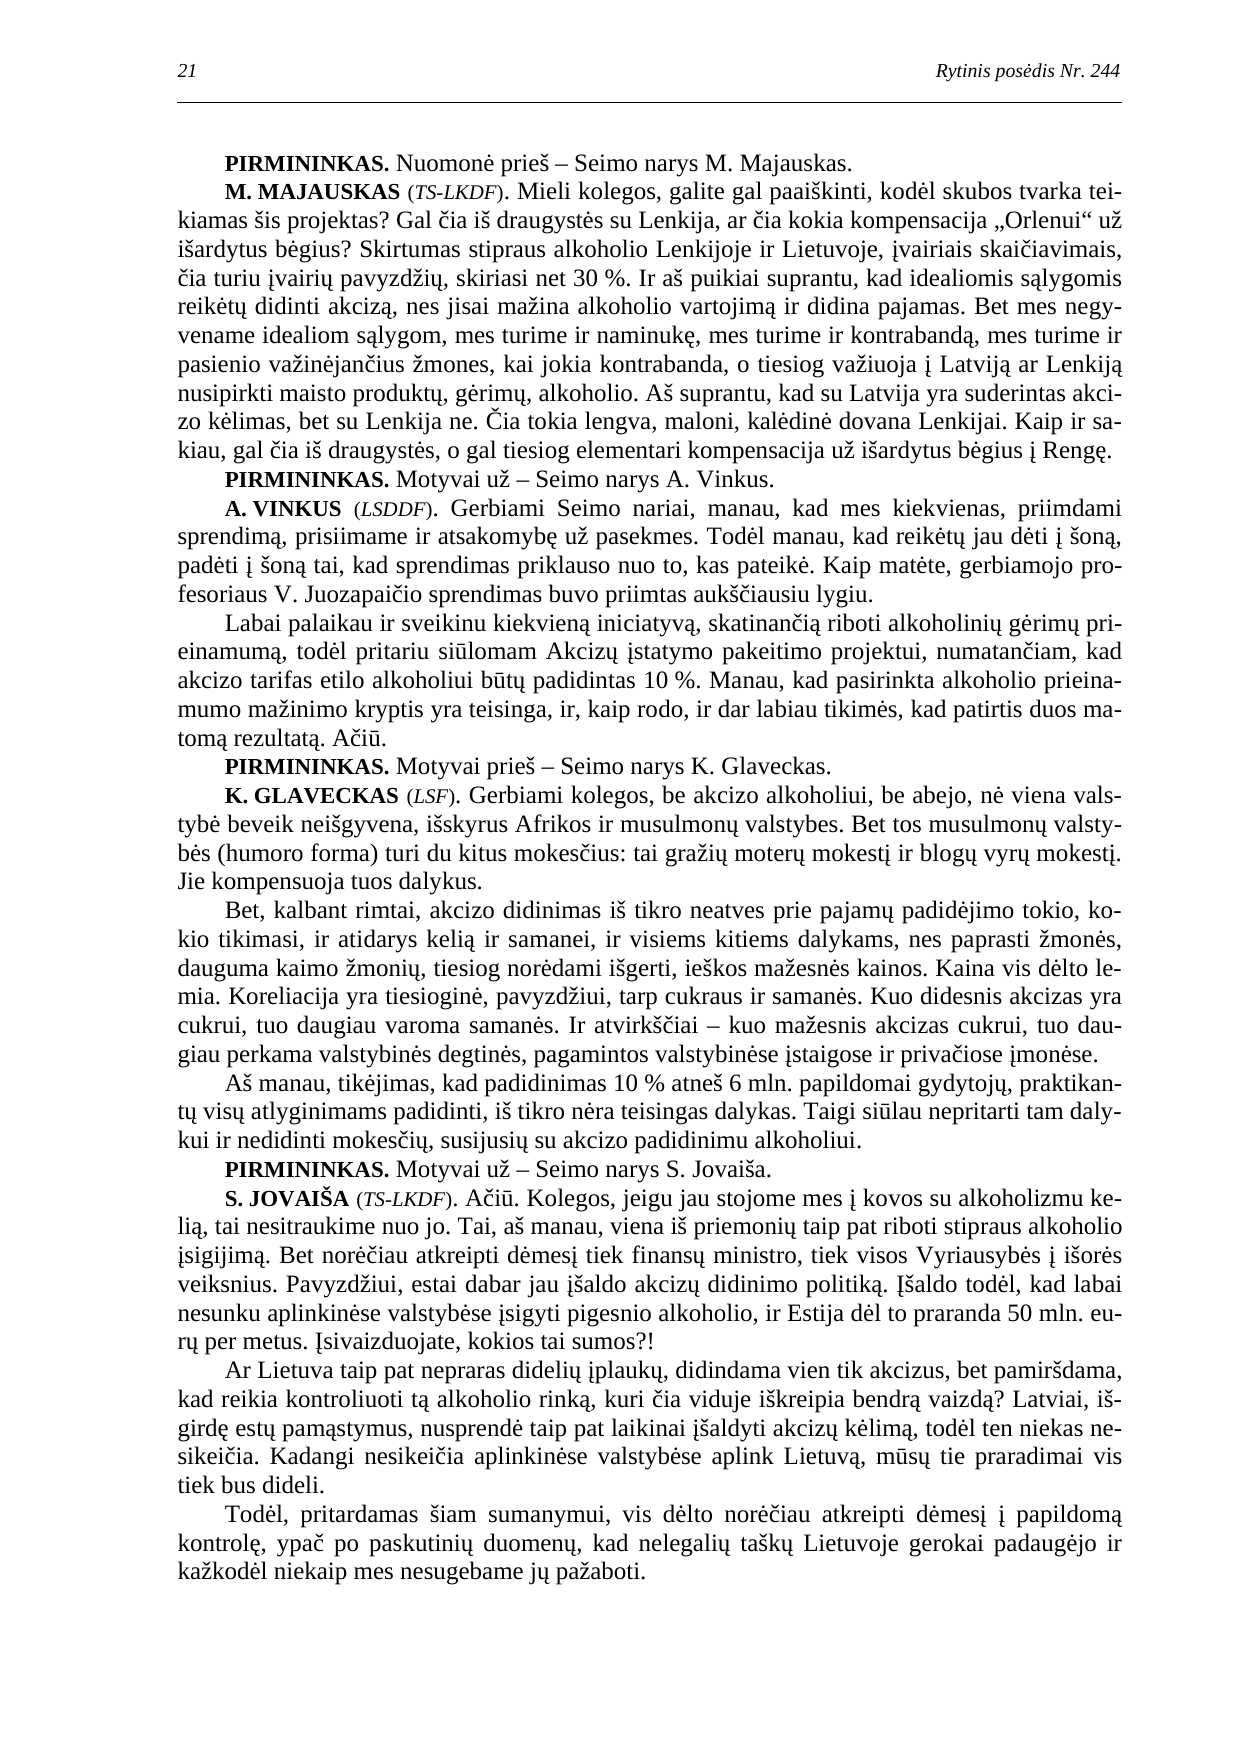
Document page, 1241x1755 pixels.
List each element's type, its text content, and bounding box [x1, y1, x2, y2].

text K. GLAVECKAS (LSF). Ger­bia­mi ko­le­gos, be ak­ci­zo al­ko­ho­liui, be abe­jo, nė vie­na vals­ty­bė be­veik ne­iš­gy­ve­na, iš­sky­rus Af­ri­kos ir mu­sul­mo­nų vals­ty­bes. Bet tos mu­sul­mo­nų vals­ty­bės (hu­mo­ro for­ma) tu­ri du ki­tus mo­kes­čius: tai gra­žių mo­te­rų mo­kes­tį ir blo­gų vy­rų mo­kes­tį. Jie kom­pen­suo­ja tuos da­ly­kus. [177, 780, 1122, 895]
text Aš ma­nau, ti­kė­ji­mas, kad pa­di­di­ni­mas 10 % at­neš 6 mln. pa­pil­do­mai gy­dy­to­jų, prak­ti­kan­tų vi­sų at­ly­gi­ni­mams pa­di­din­ti, iš tik­ro nė­ra tei­sin­gas da­ly­kas. Tai­gi siū­lau ne­pri­tar­ti tam da­ly­kui ir ne­di­din­ti mo­kes­čių, su­si­ju­sių su ak­ci­zo pa­di­di­ni­mu al­ko­ho­liui. [177, 1068, 1122, 1154]
text M. MAJAUSKAS (TS-LKDF). Mie­li ko­le­gos, ga­li­te gal pa­aiš­kin­ti, ko­dėl sku­bos tvar­ka tei­kia­mas šis pro­jek­tas? Gal čia iš drau­gys­tės su Len­ki­ja, ar čia ko­kia kom­pen­sa­ci­ja „Or­le­nui“ už iš­ar­dy­tus bė­gius? Skir­tu­mas stip­raus al­ko­ho­lio Len­ki­jo­je ir Lie­tu­vo­je, įvai­riais skai­čia­vi­mais, čia tu­riu įvai­rių pa­vyz­džių, ski­ria­si net 30 %. Ir aš pui­kiai su­pran­tu, kad ide­a­lio­mis są­ly­go­mis rei­kė­tų di­din­ti ak­ci­zą, nes ji­sai ma­ži­na al­ko­ho­lio var­to­ji­mą ir di­di­na pa­ja­mas. Bet mes ne­gy­ve­na­me ide­a­liom są­ly­gom, mes tu­ri­me ir na­mi­nu­kę, mes tu­ri­me ir kon­tra­ban­dą, mes tu­ri­me ir pa­sie­nio va­ži­nė­jan­čius žmo­nes, kai jo­kia kon­tra­ban­da, o tie­siog va­žiuo­ja į Lat­vi­ją ar Len­ki­ją nu­si­pirk­ti mais­to pro­duk­tų, gė­ri­mų, al­ko­ho­lio. Aš su­pran­tu, kad su Lat­vi­ja yra su­de­rin­tas ak­ci­zo kė­li­mas, bet su Len­ki­ja ne. Čia to­kia leng­va, ma­lo­ni, ka­lė­di­nė do­va­na Len­ki­jai. Kaip ir sa­kiau, gal čia iš drau­gys­tės, o gal tie­siog ele­men­ta­ri kom­pen­sa­ci­ja už iš­ar­dy­tus bė­gius į Ren­gę. [177, 176, 1122, 464]
text To­dėl, pri­tar­da­mas šiam su­ma­ny­mui, vis dėl­to no­rė­čiau at­kreip­ti dė­me­sį į pa­pil­do­mą kon­tro­lę, ypač po pas­ku­ti­nių duo­me­nų, kad ne­le­ga­lių taš­kų Lie­tu­vo­je ge­ro­kai pa­dau­gė­jo ir kaž­ko­dėl nie­kaip mes ne­su­ge­ba­me jų pa­ža­bo­ti. [177, 1499, 1122, 1585]
text A. VINKUS (LSDDF). Ger­bia­mi Sei­mo na­riai, ma­nau, kad mes kiek­vie­nas, pri­im­da­mi spren­di­mą, pri­si­i­ma­me ir at­sa­ko­my­bę už pa­sek­mes. To­dėl ma­nau, kad rei­kė­tų jau dė­ti į šo­ną, pa­dė­ti į šo­ną tai, kad spren­di­mas pri­klau­so nuo to, kas pa­tei­kė. Kaip ma­tė­te, ger­bia­mo­jo pro­fe­so­riaus V. Juo­za­pai­čio spren­di­mas bu­vo pri­im­tas aukš­čiau­siu ly­giu. [177, 493, 1122, 608]
text PIRMININKAS. Mo­ty­vai prieš – Sei­mo na­rys K. Gla­vec­kas. [177, 751, 1122, 780]
text S. JOVAIŠA (TS-LKDF). Ačiū. Ko­le­gos, jei­gu jau sto­jo­me mes į ko­vos su al­ko­ho­liz­mu ke­lią, tai ne­si­trau­ki­me nuo jo. Tai, aš ma­nau, vie­na iš prie­mo­nių taip pat ri­bo­ti stip­raus al­ko­ho­lio įsi­gi­ji­mą. Bet no­rė­čiau at­kreip­ti dė­me­sį tiek fi­nan­sų mi­nist­ro, tiek vi­sos Vy­riau­sy­bės į iš­orės veiks­nius. Pa­vyz­džiui, es­tai da­bar jau įšal­do ak­ci­zų di­di­ni­mo po­li­ti­ką. Įšal­do to­dėl, kad la­bai ne­sun­ku ap­lin­ki­nė­se vals­ty­bė­se įsi­gy­ti pi­ges­nio al­ko­ho­lio, ir Es­ti­ja dėl to pra­ran­da 50 mln. eu­rų per me­tus. Įsi­vaiz­duo­ja­te, ko­kios tai su­mos?! [177, 1183, 1122, 1355]
text Bet, kal­bant rim­tai, ak­ci­zo di­di­ni­mas iš tik­ro ne­at­ves prie pa­ja­mų pa­di­dė­ji­mo to­kio, ko­kio ti­ki­ma­si, ir ati­da­rys ke­lią ir sa­ma­nei, ir vi­siems ki­tiems da­ly­kams, nes pa­pras­ti žmo­nės, dau­gu­ma kai­mo žmo­nių, tie­siog no­rė­da­mi iš­ger­ti, ieš­kos ma­žes­nės kai­nos. Kai­na vis dėl­to le­mia. Ko­re­lia­ci­ja yra tie­sio­gi­nė, pa­vyz­džiui, tarp cuk­raus ir sa­ma­nės. Kuo di­des­nis ak­ci­zas yra cuk­rui, tuo dau­giau va­ro­ma sa­ma­nės. Ir at­virkš­čiai – kuo ma­žes­nis ak­ci­zas cuk­rui, tuo dau­giau per­ka­ma vals­ty­bi­nės deg­ti­nės, pa­ga­min­tos vals­ty­bi­nė­se įstai­go­se ir pri­va­čio­se įmo­nė­se. [177, 895, 1122, 1068]
text PIRMININKAS. Nuo­mo­nė prieš – Sei­mo na­rys M. Ma­jaus­kas. [177, 148, 1122, 176]
text PIRMININKAS. Mo­ty­vai už – Sei­mo na­rys A. Vin­kus. [177, 464, 1122, 493]
text La­bai pa­lai­kau ir svei­ki­nu kiek­vie­ną ini­cia­ty­vą, ska­ti­nan­čią ri­bo­ti al­ko­ho­li­nių gė­ri­mų pri­ei­na­mu­mą, to­dėl pri­ta­riu siū­lo­mam Ak­ci­zų įsta­ty­mo pa­kei­ti­mo pro­jek­tui, nu­ma­tan­čiam, kad ak­ci­zo ta­ri­fas eti­lo al­ko­ho­liui bū­tų pa­di­din­tas 10 %. Ma­nau, kad pa­si­rink­ta al­ko­ho­lio pri­ei­na­mu­mo ma­ži­ni­mo kryp­tis yra tei­sin­ga, ir, kaip ro­do, ir dar la­biau ti­ki­mės, kad pa­tir­tis duos ma­to­mą re­zul­ta­tą. Ačiū. [177, 608, 1122, 751]
text Ar Lie­tu­va taip pat ne­pra­ras di­de­lių įplau­kų, di­din­da­ma vien tik ak­ci­zus, bet pa­mirš­da­ma, kad rei­kia kon­tro­liuo­ti tą al­ko­ho­lio rin­ką, ku­ri čia vi­du­je iš­krei­pia ben­drą vaiz­dą? Lat­viai, iš­gir­dę es­tų pa­mąs­ty­mus, nu­spren­dė taip pat lai­ki­nai įšal­dy­ti ak­ci­zų kė­li­mą, to­dėl ten nie­kas ne­si­kei­čia. Ka­dan­gi ne­si­kei­čia ap­lin­ki­nė­se vals­ty­bė­se ap­link Lie­tu­vą, mū­sų tie pra­ra­di­mai vis tiek bus di­de­li. [177, 1355, 1122, 1499]
text PIRMININKAS. Mo­ty­vai už – Sei­mo na­rys S. Jo­vai­ša. [177, 1154, 1122, 1183]
